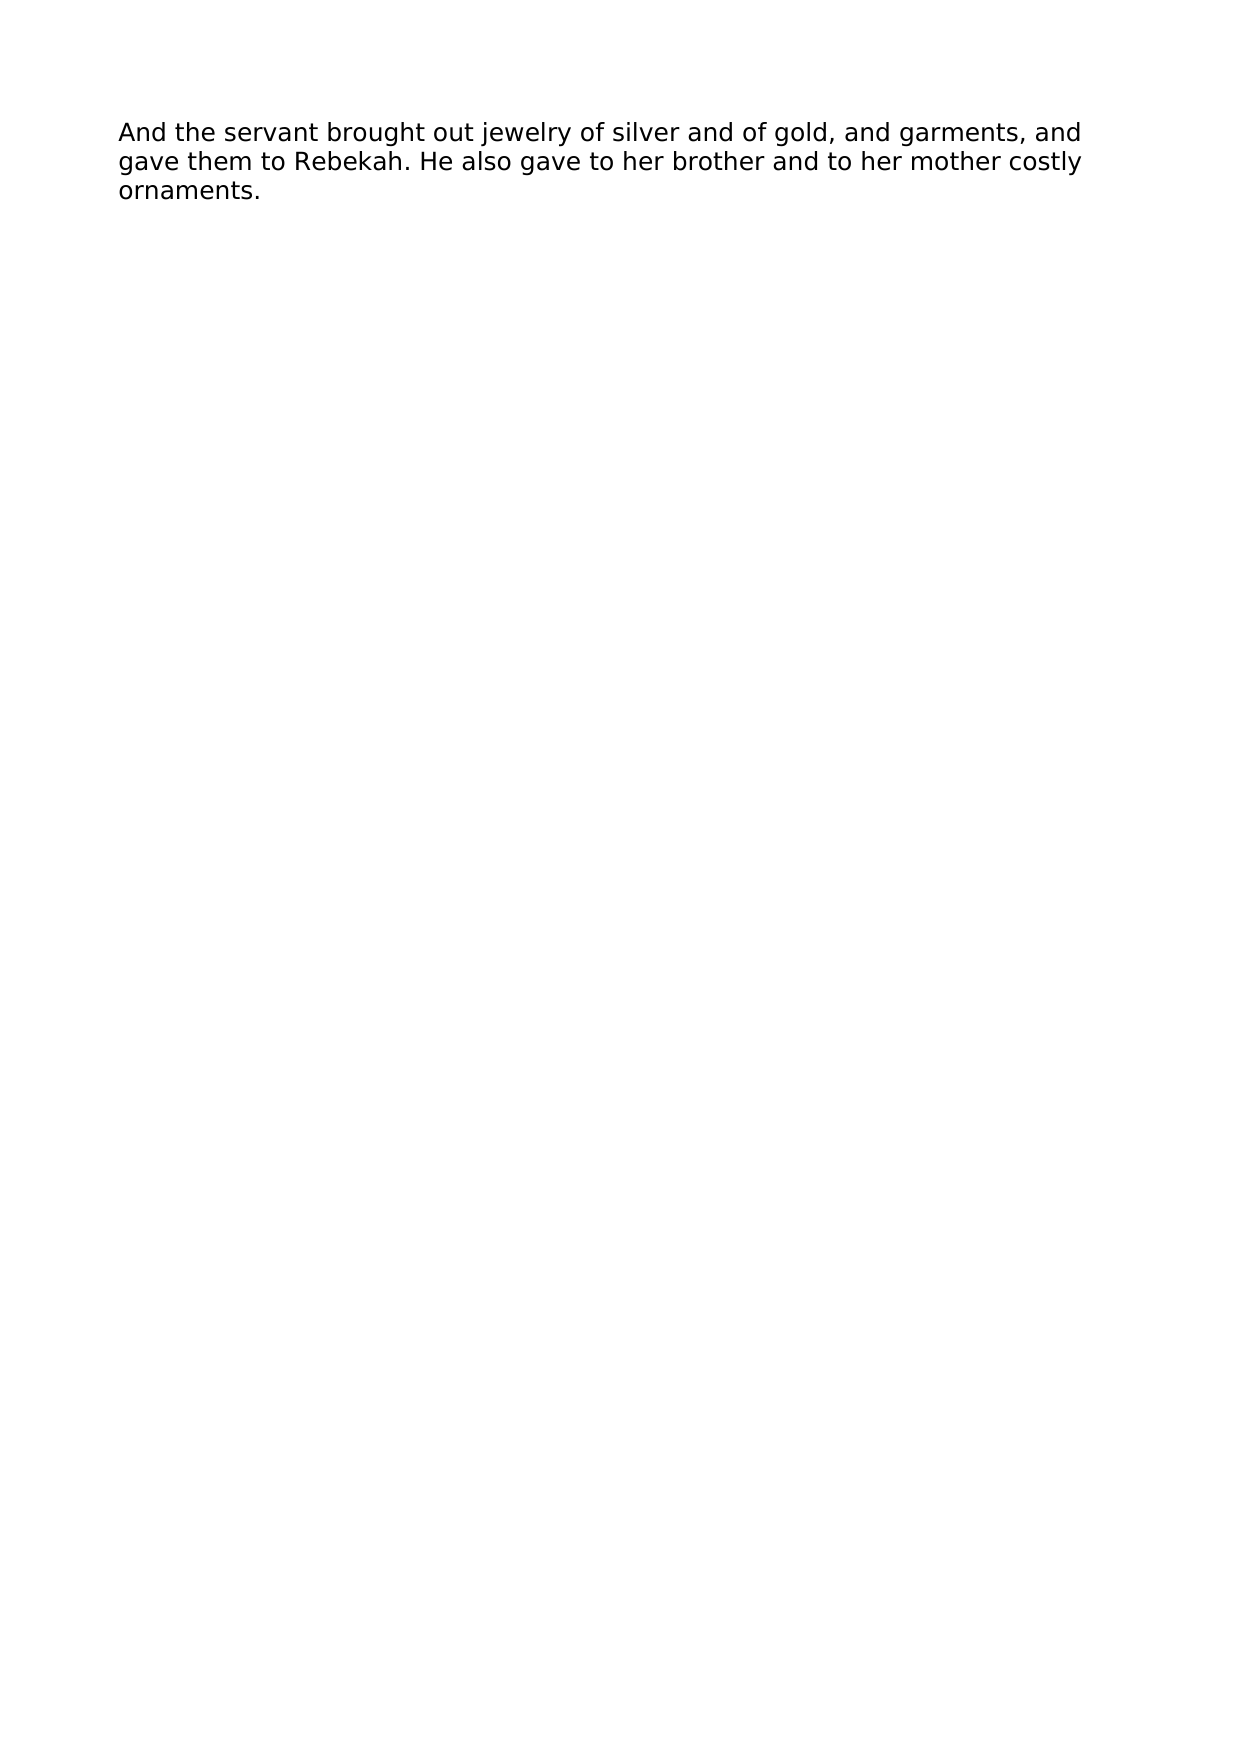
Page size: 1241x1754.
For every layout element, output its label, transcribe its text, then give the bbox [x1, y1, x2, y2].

text And the servant brought out jewelry of silver and of gold, and garments, and gave them to Rebekah. He also gave to her brother and to her mother costly ornaments. [118, 118, 1122, 206]
